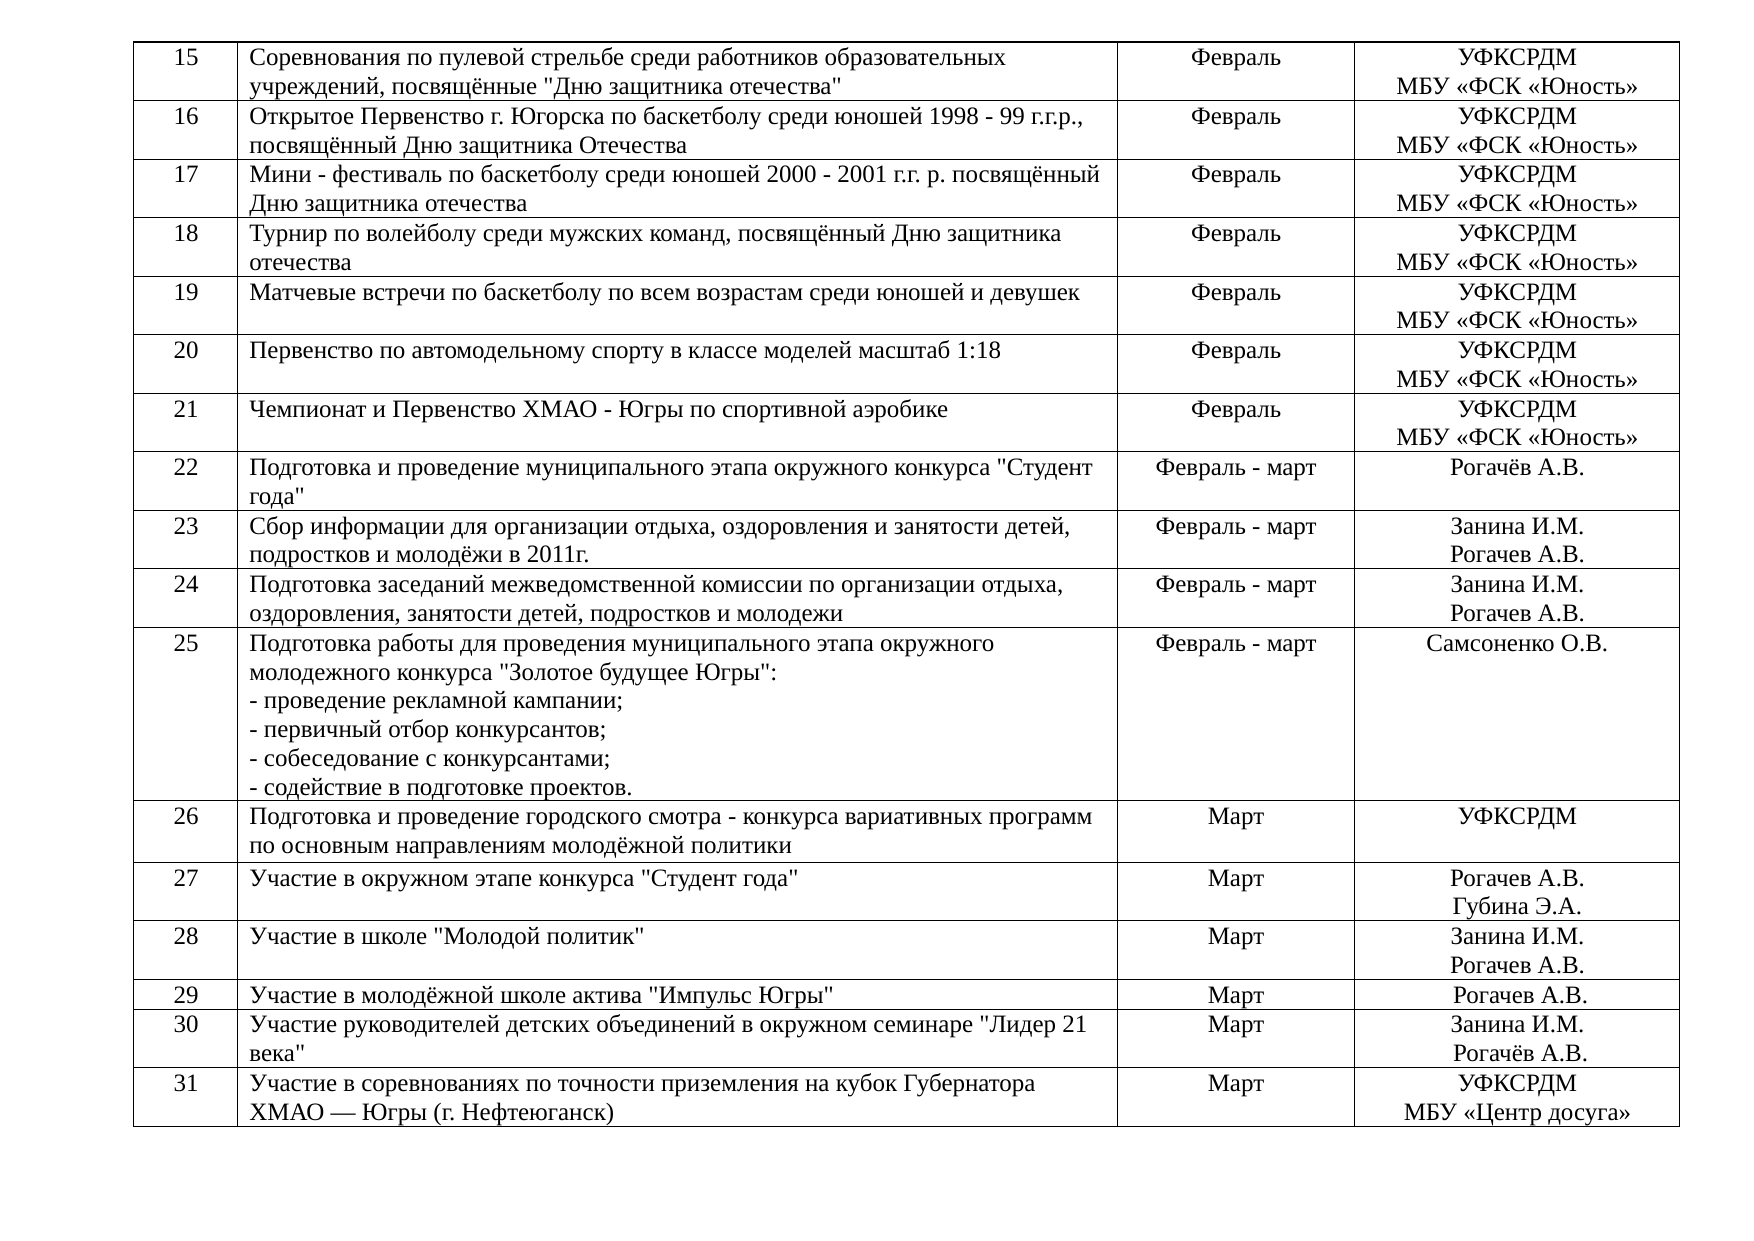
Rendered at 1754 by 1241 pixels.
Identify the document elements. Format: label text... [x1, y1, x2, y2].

table_cell УФКСРДМ МБУ «ФСК «Юность» [1355, 43, 1679, 100]
table_cell Февраль [1118, 277, 1354, 334]
table_cell Участие в школе "Молодой политик" [238, 921, 1117, 979]
table_cell Февраль [1118, 101, 1354, 158]
table_cell Февраль - март [1118, 452, 1354, 510]
table_cell УФКСРДМ МБУ «ФСК «Юность» [1355, 335, 1679, 393]
table_cell 23 [134, 511, 237, 568]
table_cell Подготовка работы для проведения муниципального этапа окружного молодежного конкурса "Золотое будущее Югры": - проведение рекламной кампании; - первичный отбор конкурсантов; - собеседование с конкурсантами; - содействие в подготовке проектов. [238, 628, 1117, 800]
table_cell Матчевые встречи по баскетболу по всем возрастам среди юношей и девушек [238, 277, 1117, 334]
table_cell Самсоненко О.В. [1355, 628, 1679, 800]
table_cell 29 [134, 980, 237, 1008]
table_cell Открытое Первенство г. Югорска по баскетболу среди юношей 1998 - 99 г.г.р., посвящённый Дню защитника Отечества [238, 101, 1117, 158]
table_cell Рогачёв А.В. [1355, 452, 1679, 510]
table_cell 26 [134, 801, 237, 862]
table_cell 25 [134, 628, 237, 800]
table_cell УФКСРДМ МБУ «ФСК «Юность» [1355, 394, 1679, 451]
table_cell Февраль - март [1118, 569, 1354, 627]
table_cell УФКСРДМ [1355, 801, 1679, 862]
table_cell Подготовка и проведение муниципального этапа окружного конкурса "Студент года" [238, 452, 1117, 510]
table_cell Февраль - март [1118, 628, 1354, 800]
table_cell Февраль - март [1118, 511, 1354, 568]
table_cell Соревнования по пулевой стрельбе среди работников образовательных учреждений, посвящённые "Дню защитника отечества" [238, 43, 1117, 100]
table_cell Занина И.М. Рогачев А.В. [1355, 511, 1679, 568]
table_cell Февраль [1118, 160, 1354, 217]
table_cell Мини - фестиваль по баскетболу среди юношей 2000 - 2001 г.г. р. посвящённый Дню защитника отечества [238, 160, 1117, 217]
table_cell Рогачев А.В. [1355, 980, 1679, 1008]
table_cell Февраль [1118, 335, 1354, 393]
table_cell 17 [134, 160, 237, 217]
table_cell Участие в соревнованиях по точности приземления на кубок Губернатора ХМАО — Югры (г. Нефтеюганск) [238, 1068, 1117, 1126]
table_cell Март [1118, 980, 1354, 1008]
table_cell 30 [134, 1010, 237, 1067]
table_cell 27 [134, 863, 237, 920]
table_cell Март [1118, 921, 1354, 979]
table_cell 20 [134, 335, 237, 393]
table_cell 31 [134, 1068, 237, 1126]
table_cell Участие в молодёжной школе актива "Импульс Югры" [238, 980, 1117, 1008]
table_cell 24 [134, 569, 237, 627]
table_cell Первенство по автомодельному спорту в классе моделей масштаб 1:18 [238, 335, 1117, 393]
table_cell УФКСРДМ МБУ «ФСК «Юность» [1355, 218, 1679, 276]
table_cell Март [1118, 1010, 1354, 1067]
table_cell Март [1118, 801, 1354, 862]
table_cell 18 [134, 218, 237, 276]
table_cell Занина И.М. Рогачев А.В. [1355, 569, 1679, 627]
table_cell Подготовка заседаний межведомственной комиссии по организации отдыха, оздоровления, занятости детей, подростков и молодежи [238, 569, 1117, 627]
table_cell УФКСРДМ МБУ «ФСК «Юность» [1355, 160, 1679, 217]
table_cell Февраль [1118, 43, 1354, 100]
table_cell Турнир по волейболу среди мужских команд, посвящённый Дню защитника отечества [238, 218, 1117, 276]
table_cell УФКСРДМ МБУ «Центр досуга» [1355, 1068, 1679, 1126]
table_cell 19 [134, 277, 237, 334]
table_cell УФКСРДМ МБУ «ФСК «Юность» [1355, 277, 1679, 334]
table_cell Март [1118, 1068, 1354, 1126]
table_cell 21 [134, 394, 237, 451]
table_cell Занина И.М. Рогачев А.В. [1355, 921, 1679, 979]
table_cell Февраль [1118, 218, 1354, 276]
table_cell Занина И.М. Рогачёв А.В. [1355, 1010, 1679, 1067]
table_cell Подготовка и проведение городского смотра - конкурса вариативных программ по основным направлениям молодёжной политики [238, 801, 1117, 862]
table_cell Чемпионат и Первенство ХМАО - Югры по спортивной аэробике [238, 394, 1117, 451]
table_cell Сбор информации для организации отдыха, оздоровления и занятости детей, подростков и молодёжи в 2011г. [238, 511, 1117, 568]
table_cell 28 [134, 921, 237, 979]
table_cell 15 [134, 43, 237, 100]
table_cell Март [1118, 863, 1354, 920]
table_cell 22 [134, 452, 237, 510]
table_cell Февраль [1118, 394, 1354, 451]
table_cell Участие в окружном этапе конкурса "Студент года" [238, 863, 1117, 920]
table_cell Участие руководителей детских объединений в окружном семинаре "Лидер 21 века" [238, 1010, 1117, 1067]
table_cell 16 [134, 101, 237, 158]
table_cell УФКСРДМ МБУ «ФСК «Юность» [1355, 101, 1679, 158]
table_cell Рогачев А.В. Губина Э.А. [1355, 863, 1679, 920]
